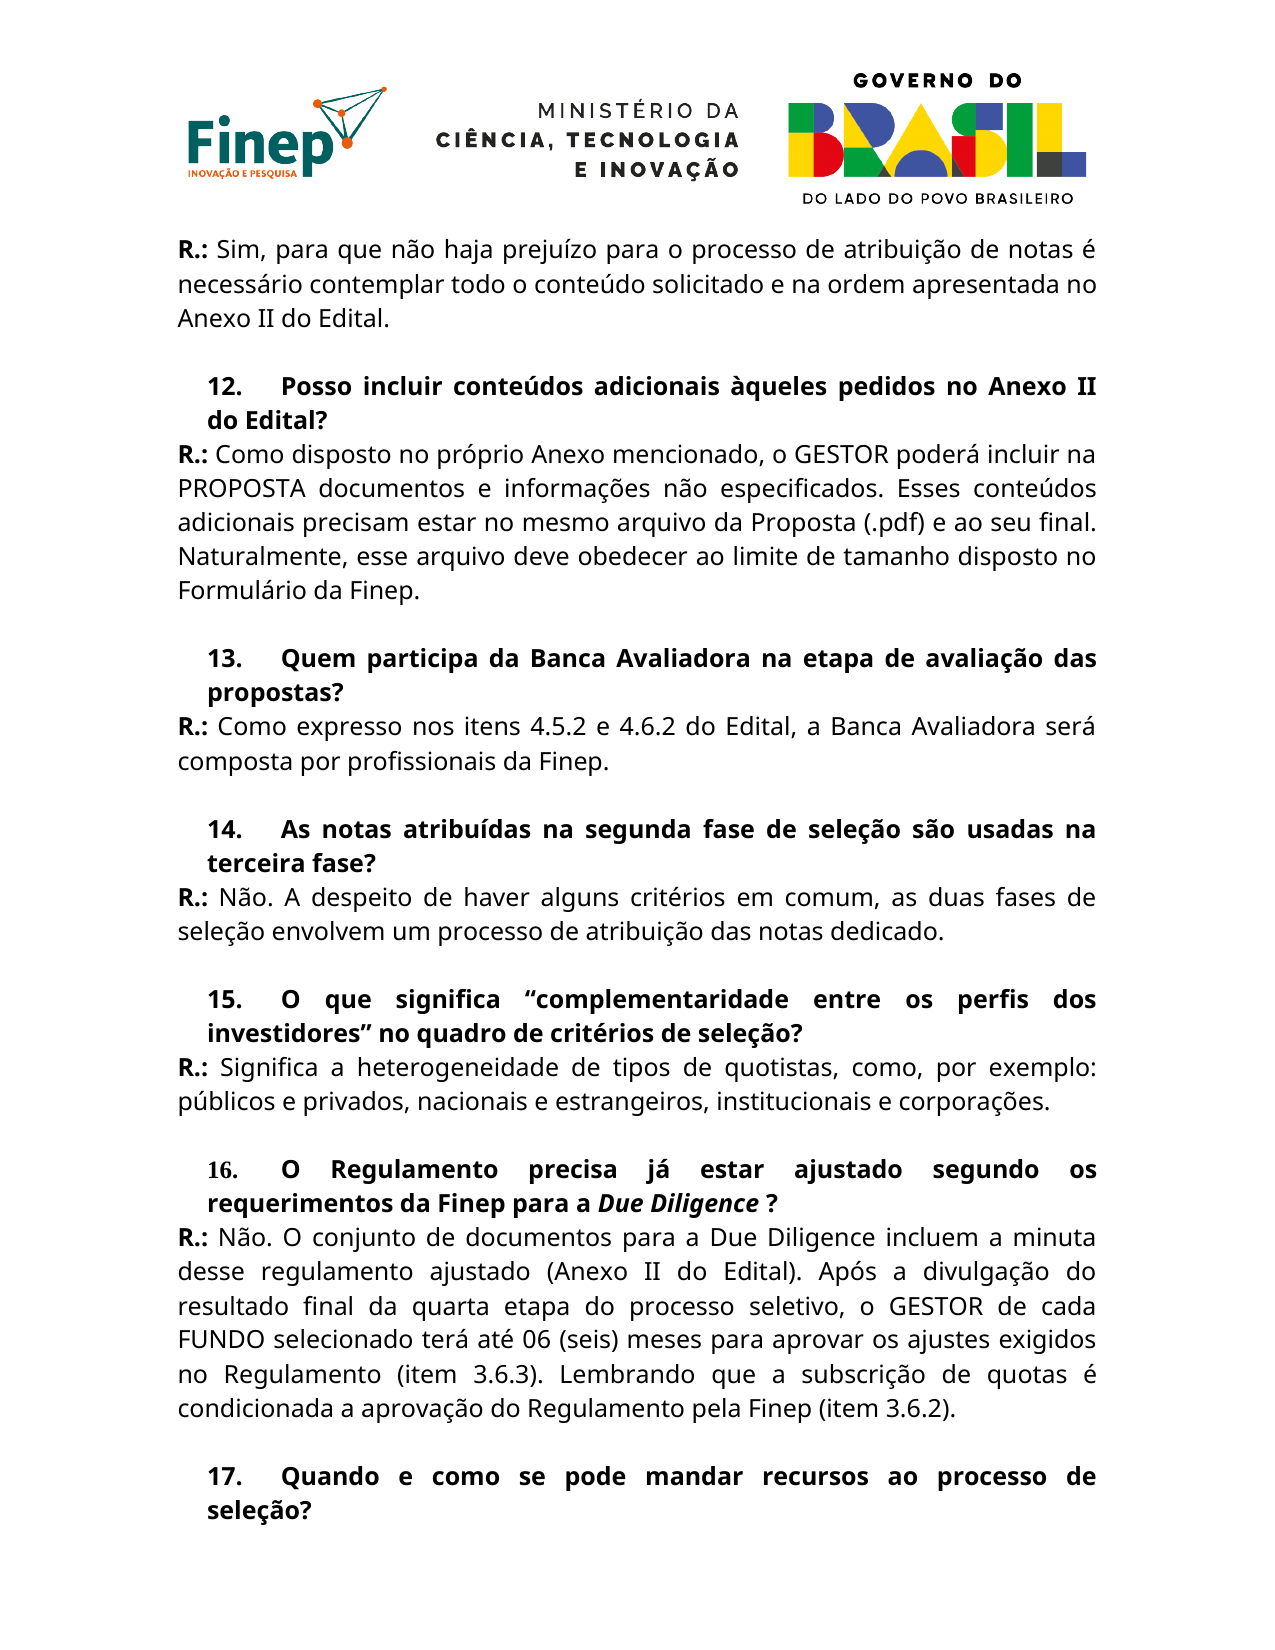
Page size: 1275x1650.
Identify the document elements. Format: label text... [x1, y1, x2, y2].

list R.: Não. A despeito de haver alguns critérios em comum, as duas fases de seleção envolvem um processo de atribuição das notas dedicado. [177, 879, 1098, 947]
list Quando e como se pode mandar recursos ao processo de seleção? [207, 1458, 1098, 1527]
text R.: Sim, para que não haja prejuízo para o processo de atribuição de notas é necessário contemplar todo o conteúdo solicitado e na ordem apresentada no Anexo II do Edital. [177, 232, 1098, 334]
list Posso incluir conteúdos adicionais àqueles pedidos no Anexo II do Edital? [207, 368, 1098, 437]
text R.: Como disposto no próprio Anexo mencionado, o GESTOR poderá incluir na PROPOSTA documentos e informações não especificados. Esses conteúdos adicionais precisam estar no mesmo arquivo da Proposta (.pdf) e ao seu final. Naturalmente, esse arquivo deve obedecer ao limite de tamanho disposto no Formulário da Finep. [177, 437, 1098, 607]
list R.: Significa a heterogeneidade de tipos de quotistas, como, por exemplo: públicos e privados, nacionais e estrangeiros, institucionais e corporações. [177, 1050, 1098, 1118]
list O Regulamento precisa já estar ajustado segundo os requerimentos da Finep para a Due Diligence ? [207, 1152, 1098, 1220]
list Quem participa da Banca Avaliadora na etapa de avaliação das propostas? [207, 641, 1098, 709]
list As notas atribuídas na segunda fase de seleção são usadas na terceira fase? [207, 811, 1098, 879]
list O que significa “complementaridade entre os perfis dos investidores” no quadro de critérios de seleção? [207, 982, 1098, 1050]
text R.: Como expresso nos itens 4.5.2 e 4.6.2 do Edital, a Banca Avaliadora será composta por profissionais da Finep. [177, 709, 1098, 777]
list R.: Não. O conjunto de documentos para a Due Diligence incluem a minuta desse regulamento ajustado (Anexo II do Edital). Após a divulgação do resultado final da quarta etapa do processo seletivo, o GESTOR de cada FUNDO selecionado terá até 06 (seis) meses para aprovar os ajustes exigidos no Regulamento (item 3.6.3). Lembrando que a subscrição de quotas é condicionada a aprovação do Regulamento pela Finep (item 3.6.2). [177, 1220, 1098, 1424]
